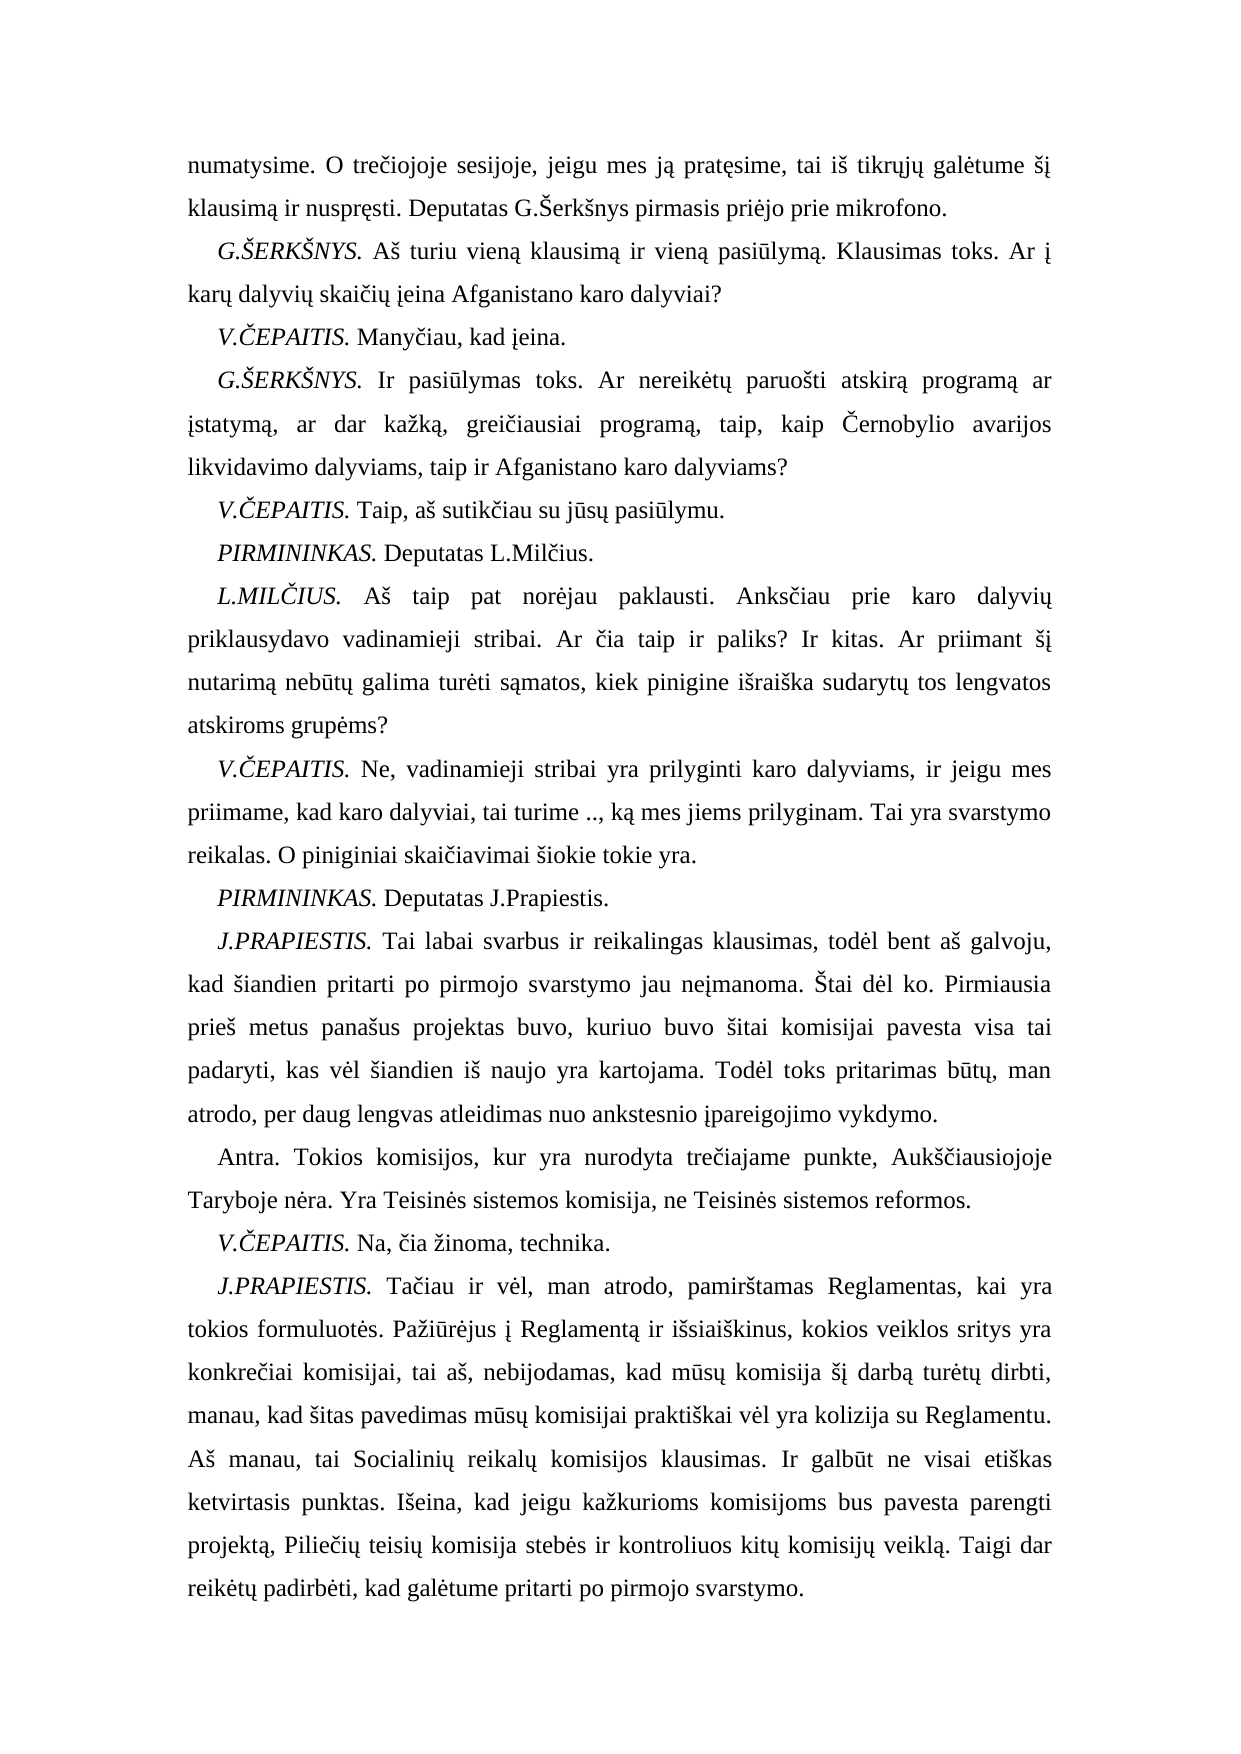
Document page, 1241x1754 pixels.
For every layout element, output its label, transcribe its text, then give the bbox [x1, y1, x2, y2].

text L.MILČIUS. Aš taip pat norėjau paklausti. Anksčiau prie karo dalyvių priklausydavo vadinamieji stribai. Ar čia taip ir paliks? Ir kitas. Ar priimant šį nutarimą nebūtų galima turėti sąmatos, kiek pinigine išraiška sudarytų tos lengvatos atskiroms grupėms? [187, 581, 1053, 739]
text PIRMININKAS. Deputatas J.Prapiestis. [187, 883, 1053, 912]
text G.ŠERKŠNYS. Ir pasiūlymas toks. Ar nereikėtų paruošti atskirą programą ar įstatymą, ar dar kažką, greičiausiai programą, taip, kaip Černobylio avarijos likvidavimo dalyviams, taip ir Afganistano karo dalyviams? [187, 366, 1053, 481]
text V.ČEPAITIS. Taip, aš sutikčiau su jūsų pasiūlymu. [187, 495, 1053, 524]
text V.ČEPAITIS. Manyčiau, kad įeina. [187, 322, 1053, 351]
text J.PRAPIESTIS. Tačiau ir vėl, man atrodo, pamirštamas Reglamentas, kai yra tokios formuluotės. Pažiūrėjus į Reglamentą ir išsiaiškinus, kokios veiklos sritys yra konkrečiai komisijai, tai aš, nebijodamas, kad mūsų komisija šį darbą turėtų dirbti, manau, kad šitas pavedimas mūsų komisijai praktiškai vėl yra kolizija su Reglamentu. Aš manau, tai Socialinių reikalų komisijos klausimas. Ir galbūt ne visai etiškas ketvirtasis punktas. Išeina, kad jeigu kažkurioms komisijoms bus pavesta parengti projektą, Piliečių teisių komisija stebės ir kontroliuos kitų komisijų veiklą. Taigi dar reikėtų padirbėti, kad galėtume pritarti po pirmojo svarstymo. [187, 1271, 1053, 1602]
text numatysime. O trečiojoje sesijoje, jeigu mes ją pratęsime, tai iš tikrųjų galėtume šį klausimą ir nuspręsti. Deputatas G.Šerkšnys pirmasis priėjo prie mikrofono. [187, 150, 1053, 222]
text Antra. Tokios komisijos, kur yra nurodyta trečiajame punkte, Aukščiausiojoje Taryboje nėra. Yra Teisinės sistemos komisija, ne Teisinės sistemos reformos. [187, 1142, 1053, 1214]
text J.PRAPIESTIS. Tai labai svarbus ir reikalingas klausimas, todėl bent aš galvoju, kad šiandien pritarti po pirmojo svarstymo jau neįmanoma. Štai dėl ko. Pirmiausia prieš metus panašus projektas buvo, kuriuo buvo šitai komisijai pavesta visa tai padaryti, kas vėl šiandien iš naujo yra kartojama. Todėl toks pritarimas būtų, man atrodo, per daug lengvas atleidimas nuo ankstesnio įpareigojimo vykdymo. [187, 926, 1053, 1127]
text V.ČEPAITIS. Na, čia žinoma, technika. [187, 1228, 1053, 1257]
text PIRMININKAS. Deputatas L.Milčius. [187, 538, 1053, 567]
text G.ŠERKŠNYS. Aš turiu vieną klausimą ir vieną pasiūlymą. Klausimas toks. Ar į karų dalyvių skaičių įeina Afganistano karo dalyviai? [187, 236, 1053, 308]
text V.ČEPAITIS. Ne, vadinamieji stribai yra prilyginti karo dalyviams, ir jeigu mes priimame, kad karo dalyviai, tai turime .., ką mes jiems prilyginam. Tai yra svarstymo reikalas. O piniginiai skaičiavimai šiokie tokie yra. [187, 754, 1053, 869]
